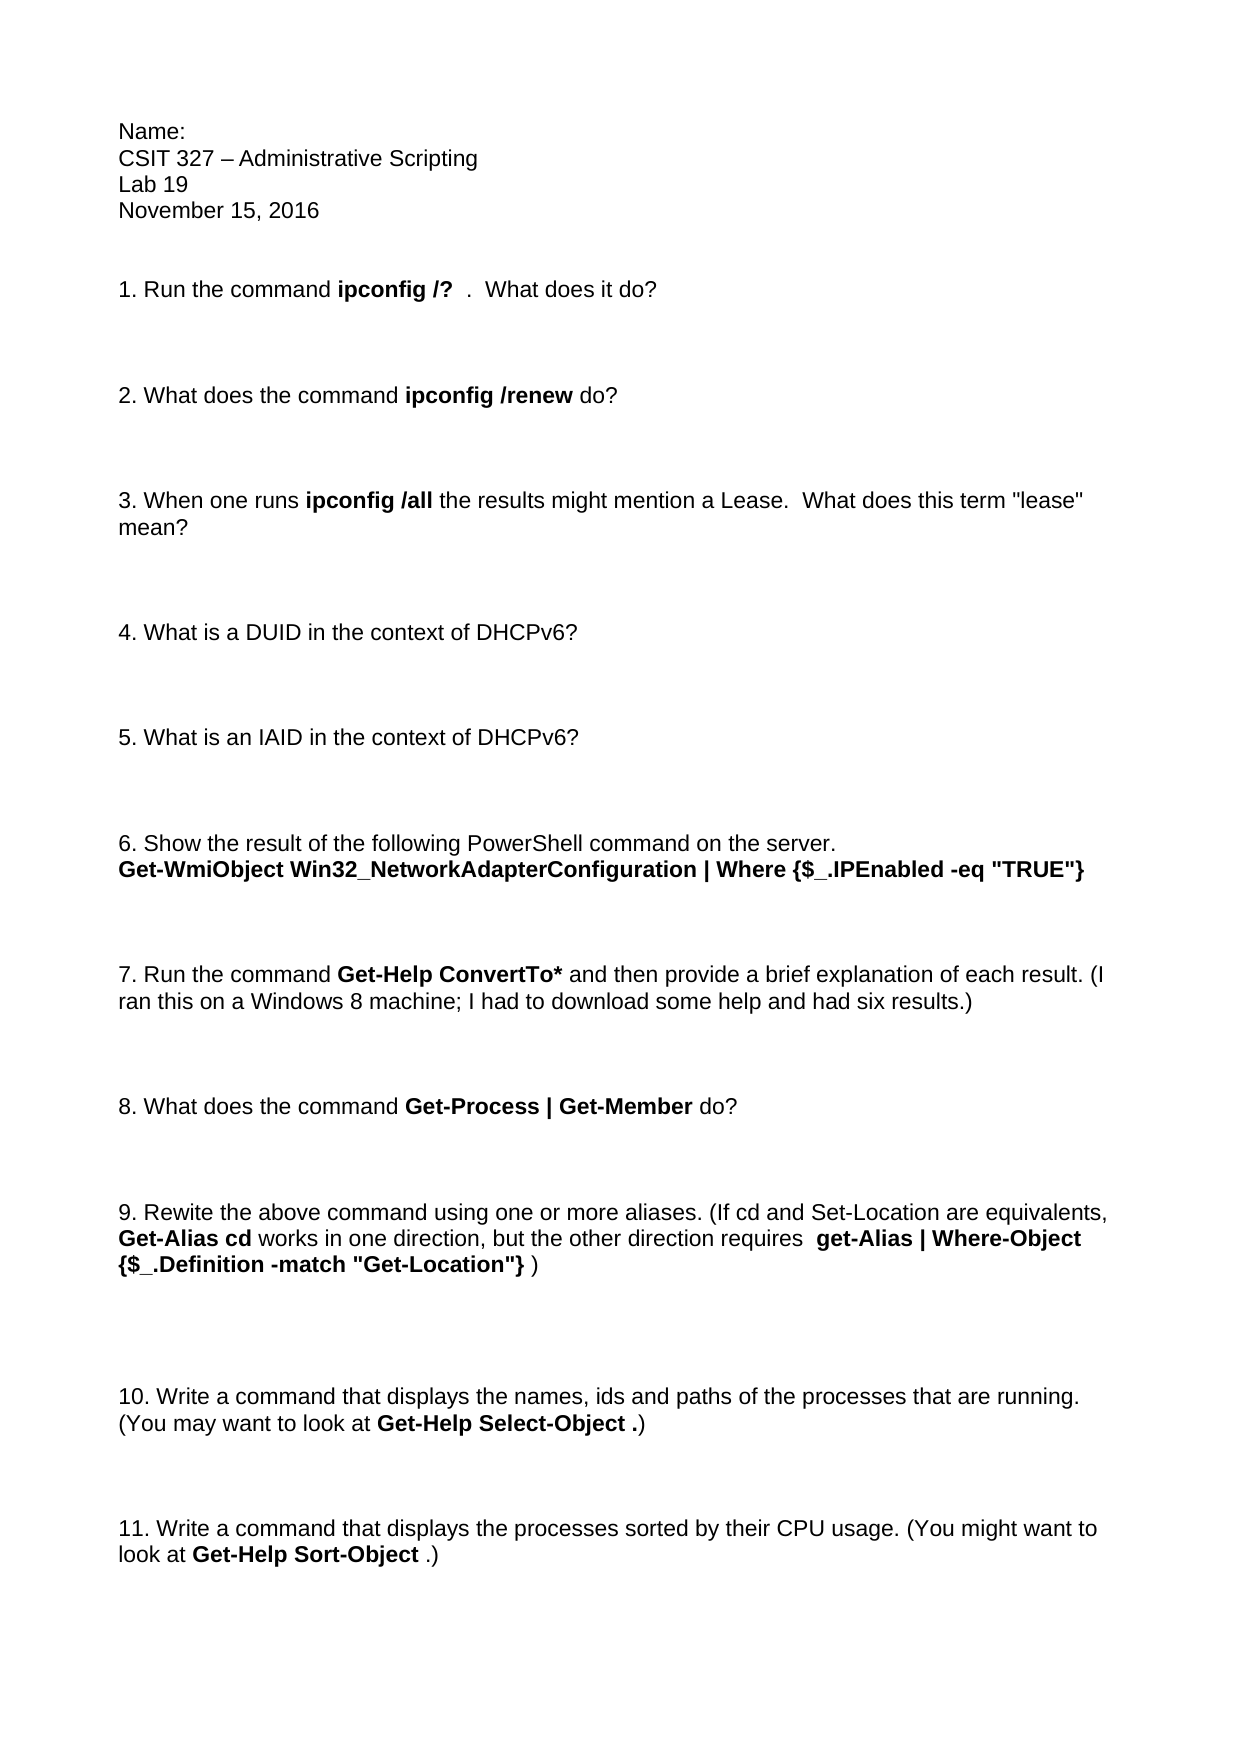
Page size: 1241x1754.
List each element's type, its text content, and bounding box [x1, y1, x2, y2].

text CSIT 327 – Administrative Scripting [118, 144, 1122, 171]
text 2. What does the command ipconfig /renew do? [118, 382, 1122, 408]
text Lab 19 [118, 171, 1122, 197]
text 10. Write a command that displays the names, ids and paths of the processes that are running. (You may want to look at Get-Help Select-Object .) [118, 1383, 1122, 1436]
text 7. Run the command Get-Help ConvertTo* and then provide a brief explanation of each result. (I ran this on a Windows 8 machine; I had to download some help and had six results.) [118, 961, 1122, 1014]
text November 15, 2016 [118, 197, 1122, 223]
text 6. Show the result of the following PowerShell command on the server. [118, 830, 1122, 856]
text 11. Write a command that displays the processes sorted by their CPU usage. (You might want to look at Get-Help Sort-Object .) [118, 1515, 1122, 1568]
text Name: [118, 118, 1122, 144]
text Get-WmiObject Win32_NetworkAdapterConfiguration | Where {$_.IPEnabled -eq "TRUE"} [118, 856, 1122, 882]
text 4. What is a DUID in the context of DHCPv6? [118, 619, 1122, 645]
text 3. When one runs ipconfig /all the results might mention a Lease. What does this term "lease" mean? [118, 487, 1122, 540]
text 8. What does the command Get-Process | Get-Member do? [118, 1093, 1122, 1119]
text 5. What is an IAID in the context of DHCPv6? [118, 724, 1122, 751]
text 9. Rewite the above command using one or more aliases. (If cd and Set-Location are equivalents, Get-Alias cd works in one direction, but the other direction requires get-Alias | Where-Object {$_.Definition -match "Get-Location"} ) [118, 1199, 1122, 1278]
text 1. Run the command ipconfig /? . What does it do? [118, 276, 1122, 303]
